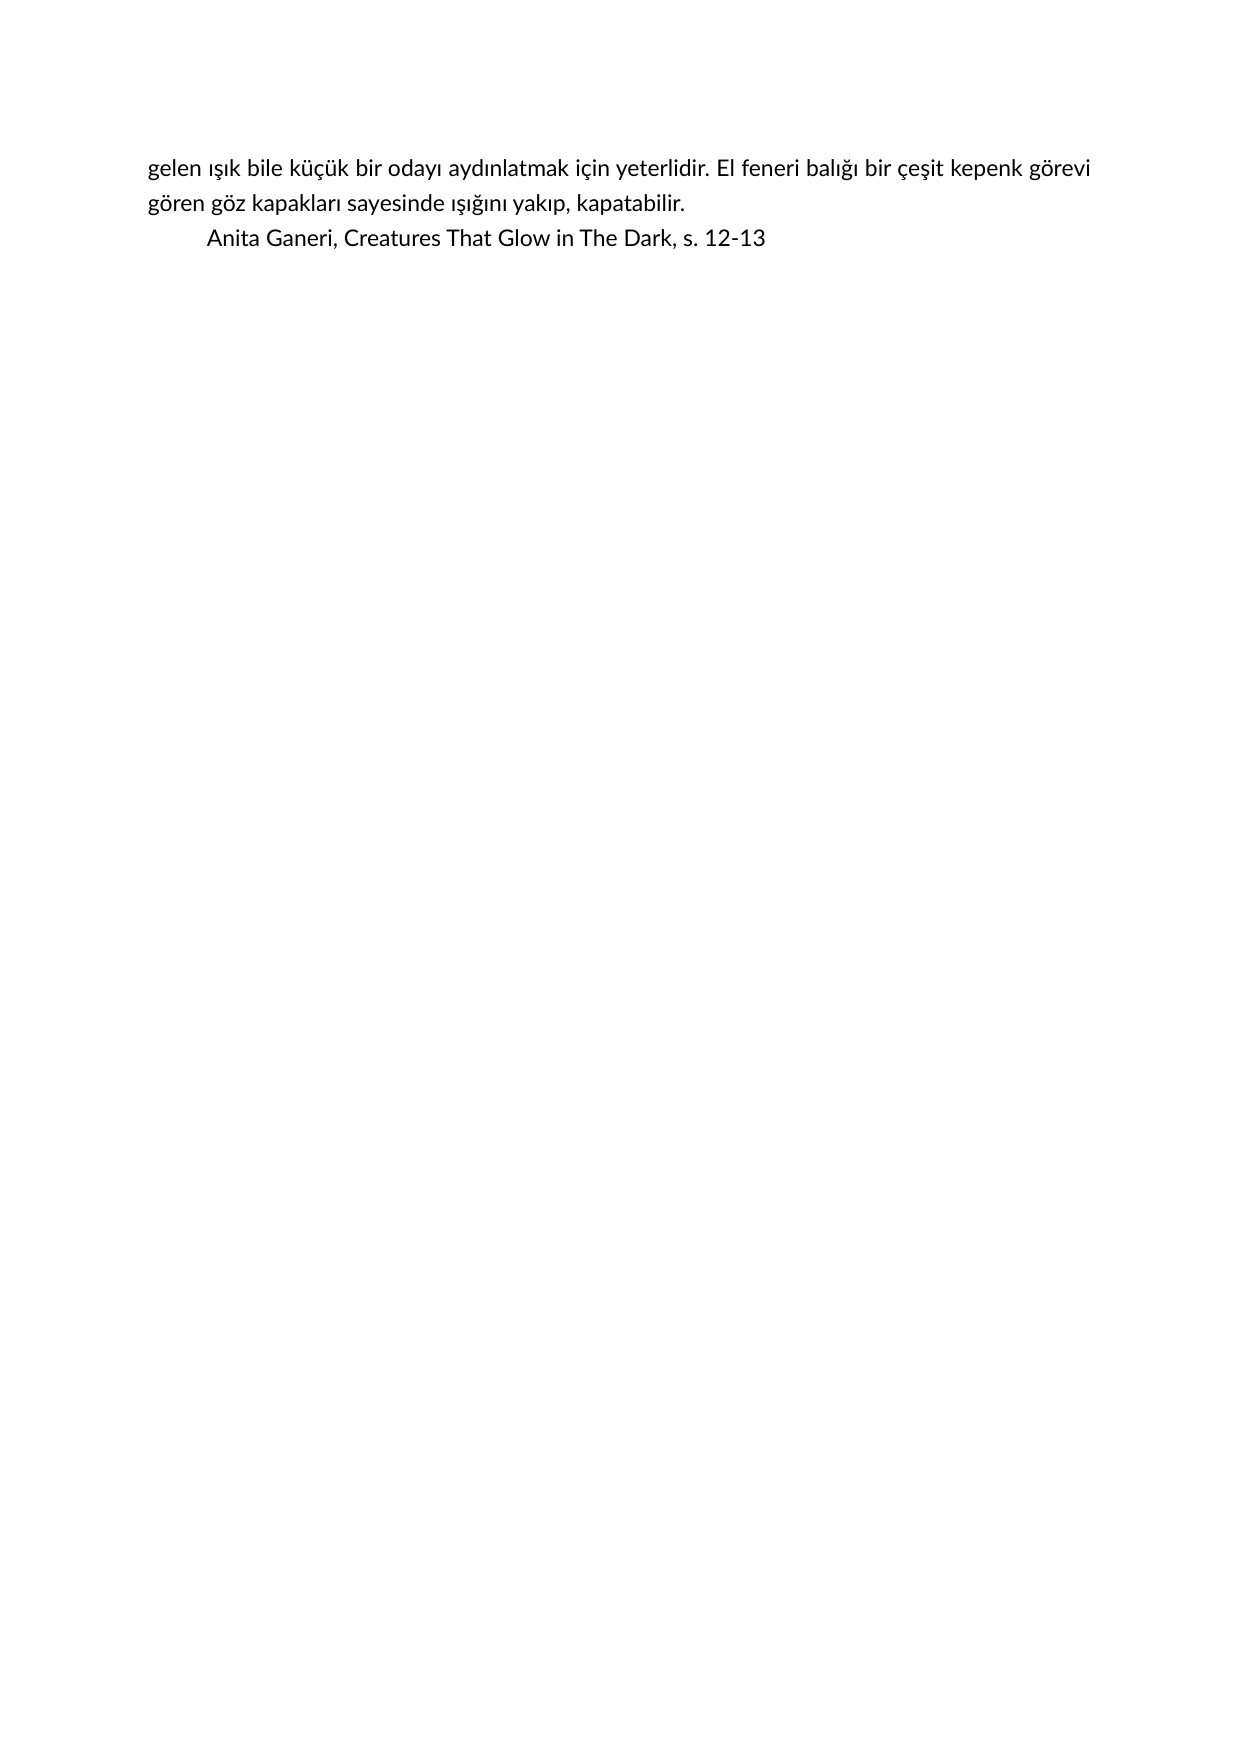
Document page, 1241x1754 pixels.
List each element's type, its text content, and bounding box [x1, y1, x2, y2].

text Anita Ganeri, Creatures That Glow in The Dark, s. 12-13 [148, 218, 1093, 254]
text gelen ışık bile küçük bir odayı aydınlatmak için yeterlidir. El feneri balığı bir çeşit kepenk görevi gören göz kapakları sayesinde ışığını yakıp, kapatabilir. [148, 148, 1093, 218]
